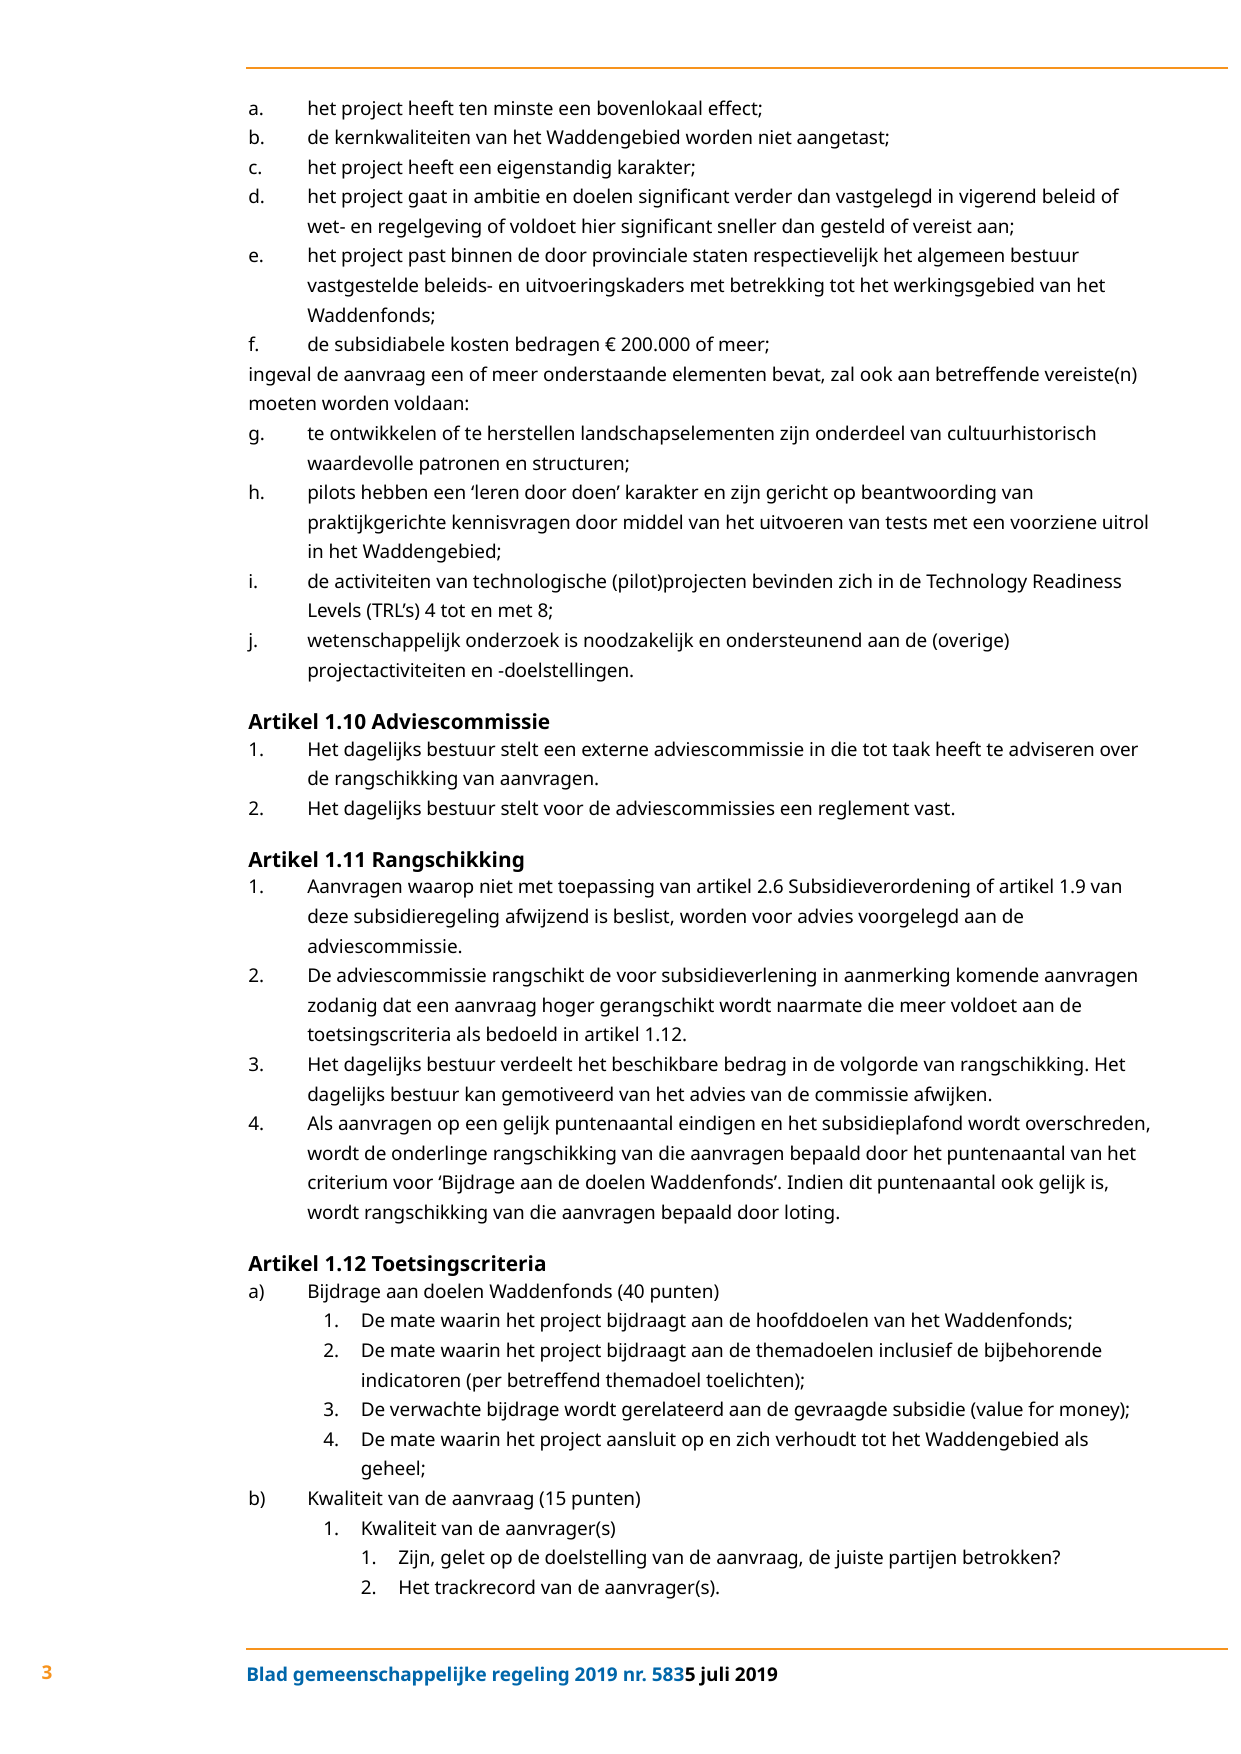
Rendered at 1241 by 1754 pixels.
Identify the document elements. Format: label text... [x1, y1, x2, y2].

list Het dagelijks bestuur stelt voor de adviescommissies een reglement vast. [248, 795, 1152, 821]
list De verwachte bijdrage wordt gerelateerd aan de gevraagde subsidie (value for money); [323, 1396, 1152, 1422]
list De adviescommissie rangschikt de voor subsidieverlening in aanmerking komende aanvragen zodanig dat een aanvraag hoger gerangschikt wordt naarmate die meer voldoet aan de toetsingscriteria als bedoeld in artikel 1.12. [248, 962, 1152, 1047]
picture [41, 47, 231, 172]
list Het trackrecord van de aanvrager(s). [361, 1574, 1152, 1599]
list De mate waarin het project bijdraagt aan de themadoelen inclusief de bijbehorende indicatoren (per betreffend themadoel toelichten); [323, 1337, 1152, 1392]
list de kernkwaliteiten van het Waddengebied worden niet aangetast; [248, 124, 1152, 150]
list De mate waarin het project aansluit op en zich verhoudt tot het Waddengebied als geheel; [323, 1426, 1152, 1481]
list het project heeft ten minste een bovenlokaal effect; [248, 95, 1152, 121]
text Artikel 1.10 Adviescommissie [248, 707, 1152, 736]
list Bijdrage aan doelen Waddenfonds (40 punten) [248, 1278, 1152, 1304]
list te ontwikkelen of te herstellen landschapselementen zijn onderdeel van cultuurhistorisch waardevolle patronen en structuren; [248, 420, 1152, 476]
list Als aanvragen op een gelijk puntenaantal eindigen en het subsidieplafond wordt overschreden, wordt de onderlinge rangschikking van die aanvragen bepaald door het puntenaantal van het criterium voor ‘Bijdrage aan de doelen Waddenfonds’. Indien dit puntenaantal ook gelijk is, wordt rangschikking van die aanvragen bepaald door loting. [248, 1110, 1152, 1225]
list pilots hebben een ‘leren door doen’ karakter en zijn gericht op beantwoording van praktijkgerichte kennisvragen door middel van het uitvoeren van tests met een voorziene uitrol in het Waddengebied; [248, 479, 1152, 564]
list wetenschappelijk onderzoek is noodzakelijk en ondersteunend aan de (overige) projectactiviteiten en -doelstellingen. [248, 627, 1152, 683]
list Aanvragen waarop niet met toepassing van artikel 2.6 Subsidieverordening of artikel 1.9 van deze subsidieregeling afwijzend is beslist, worden voor advies voorgelegd aan de adviescommissie. [248, 874, 1152, 959]
list de subsidiabele kosten bedragen € 200.000 of meer; [248, 331, 1152, 357]
list Het dagelijks bestuur verdeelt het beschikbare bedrag in de volgorde van rangschikking. Het dagelijks bestuur kan gemotiveerd van het advies van de commissie afwijken. [248, 1051, 1152, 1107]
list het project past binnen de door provinciale staten respectievelijk het algemeen bestuur vastgestelde beleids- en uitvoeringskaders met betrekking tot het werkingsgebied van het Waddenfonds; [248, 243, 1152, 328]
list het project gaat in ambitie en doelen significant verder dan vastgelegd in vigerend beleid of wet- en regelgeving of voldoet hier significant sneller dan gesteld of vereist aan; [248, 183, 1152, 239]
text ingeval de aanvraag een of meer onderstaande elementen bevat, zal ook aan betreffende vereiste(n) moeten worden voldaan: [248, 361, 1152, 416]
list Het dagelijks bestuur stelt een externe adviescommissie in die tot taak heeft te adviseren over de rangschikking van aanvragen. [248, 736, 1152, 791]
text Artikel 1.11 Rangschikking [248, 845, 1152, 874]
list Zijn, gelet op de doelstelling van de aanvraag, de juiste partijen betrokken? [361, 1544, 1152, 1570]
list het project heeft een eigenstandig karakter; [248, 154, 1152, 180]
list Kwaliteit van de aanvraag (15 punten) [248, 1485, 1152, 1511]
list de activiteiten van technologische (pilot)projecten bevinden zich in de Technology Readiness Levels (TRL’s) 4 tot en met 8; [248, 568, 1152, 623]
list Kwaliteit van de aanvrager(s) [323, 1515, 1152, 1540]
text Artikel 1.12 Toetsingscriteria [248, 1249, 1152, 1278]
list De mate waarin het project bijdraagt aan de hoofddoelen van het Waddenfonds; [323, 1308, 1152, 1333]
